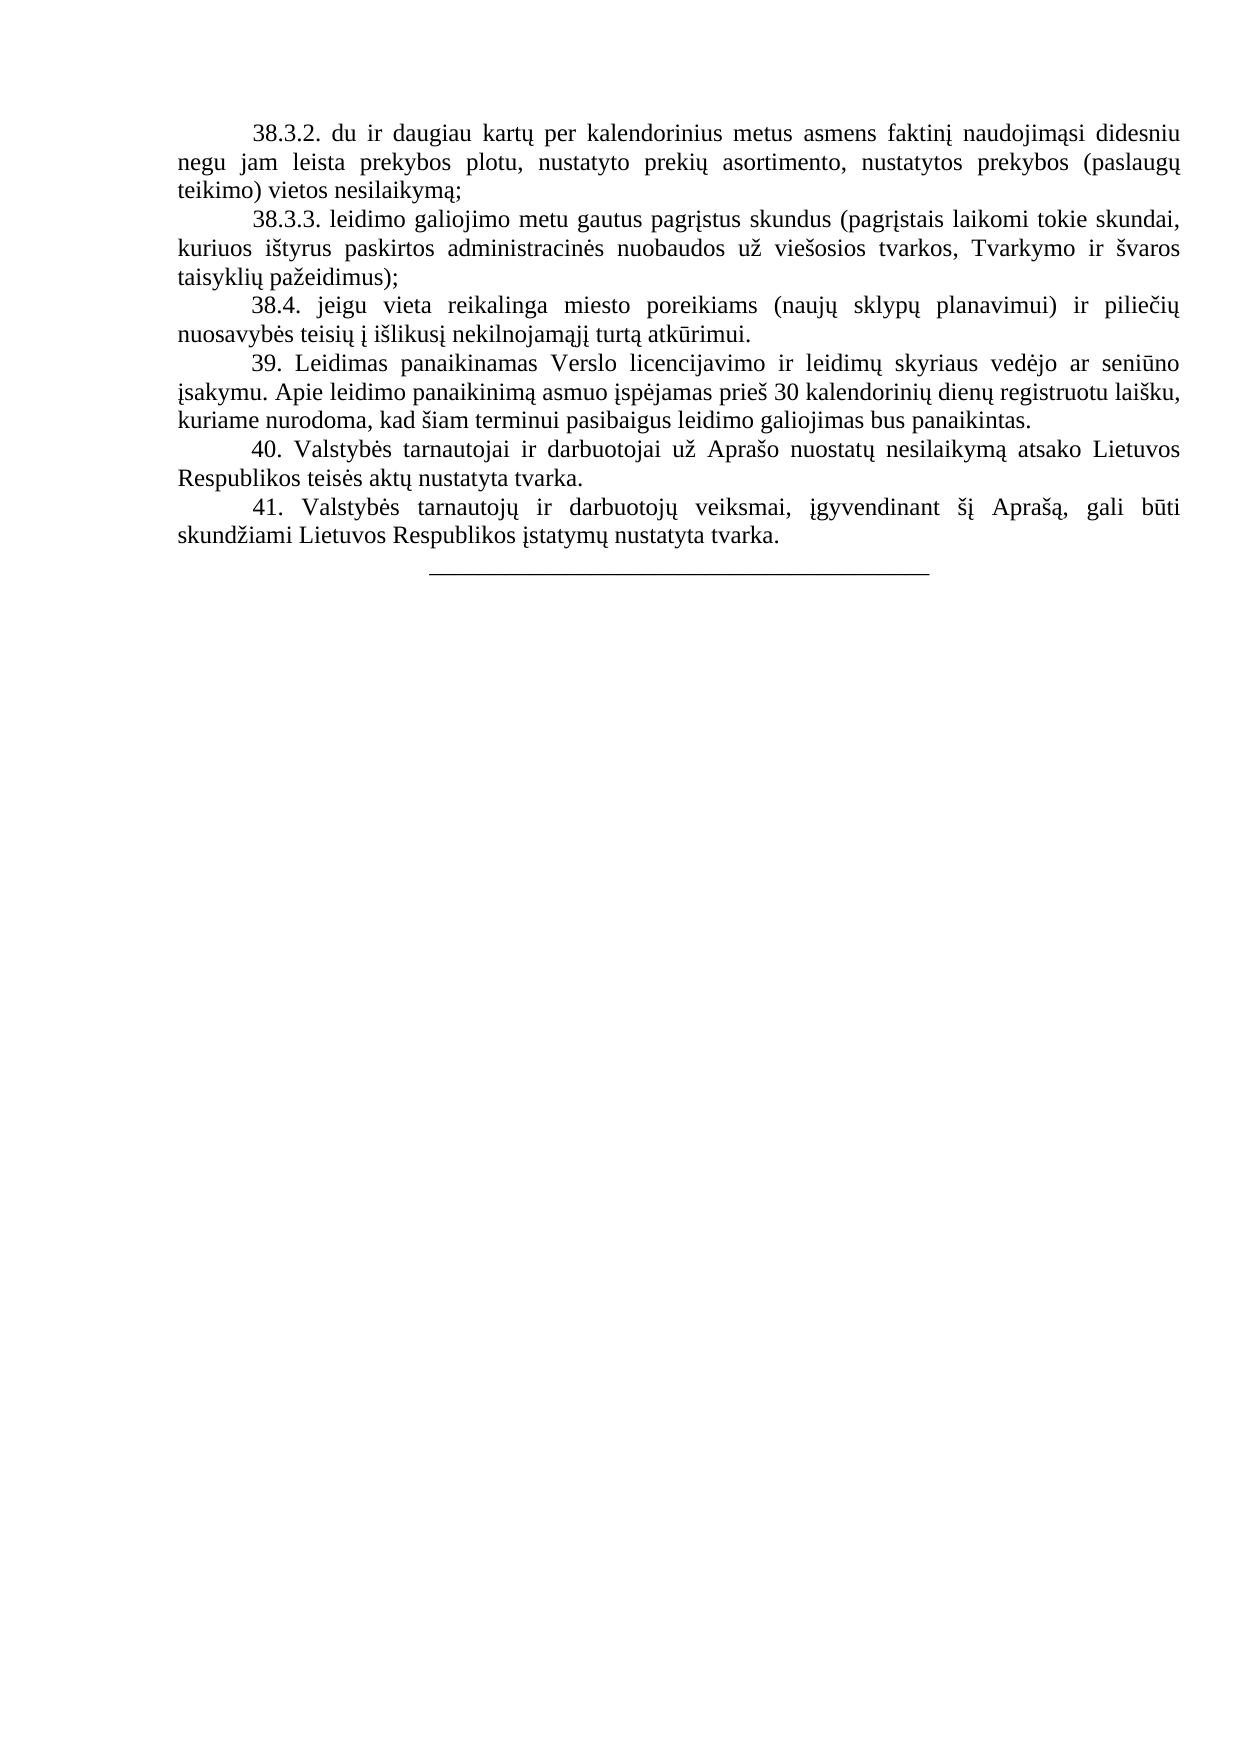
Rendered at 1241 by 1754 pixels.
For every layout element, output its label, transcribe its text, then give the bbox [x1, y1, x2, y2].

text 38.4. jeigu vieta reikalinga miesto poreikiams (naujų sklypų planavimui) ir piliečių nuosavybės teisių į išlikusį nekilnojamąjį turtą atkūrimui. [177, 291, 1181, 348]
text 38.3.3. leidimo galiojimo metu gautus pagrįstus skundus (pagrįstais laikomi tokie skundai, kuriuos ištyrus paskirtos administracinės nuobaudos už viešosios tvarkos, Tvarkymo ir švaros taisyklių pažeidimus); [177, 204, 1181, 291]
text ________________________________________ [177, 549, 1181, 578]
text 38.3.2. du ir daugiau kartų per kalendorinius metus asmens faktinį naudojimąsi didesniu negu jam leista prekybos plotu, nustatyto prekių asortimento, nustatytos prekybos (paslaugų teikimo) vietos nesilaikymą; [177, 118, 1181, 204]
text 40. Valstybės tarnautojai ir darbuotojai už Aprašo nuostatų nesilaikymą atsako Lietuvos Respublikos teisės aktų nustatyta tvarka. [177, 434, 1181, 492]
text 41. Valstybės tarnautojų ir darbuotojų veiksmai, įgyvendinant šį Aprašą, gali būti skundžiami Lietuvos Respublikos įstatymų nustatyta tvarka. [177, 492, 1181, 549]
text 39. Leidimas panaikinamas Verslo licencijavimo ir leidimų skyriaus vedėjo ar seniūno įsakymu. Apie leidimo panaikinimą asmuo įspėjamas prieš 30 kalendorinių dienų registruotu laišku, kuriame nurodoma, kad šiam terminui pasibaigus leidimo galiojimas bus panaikintas. [177, 348, 1181, 434]
